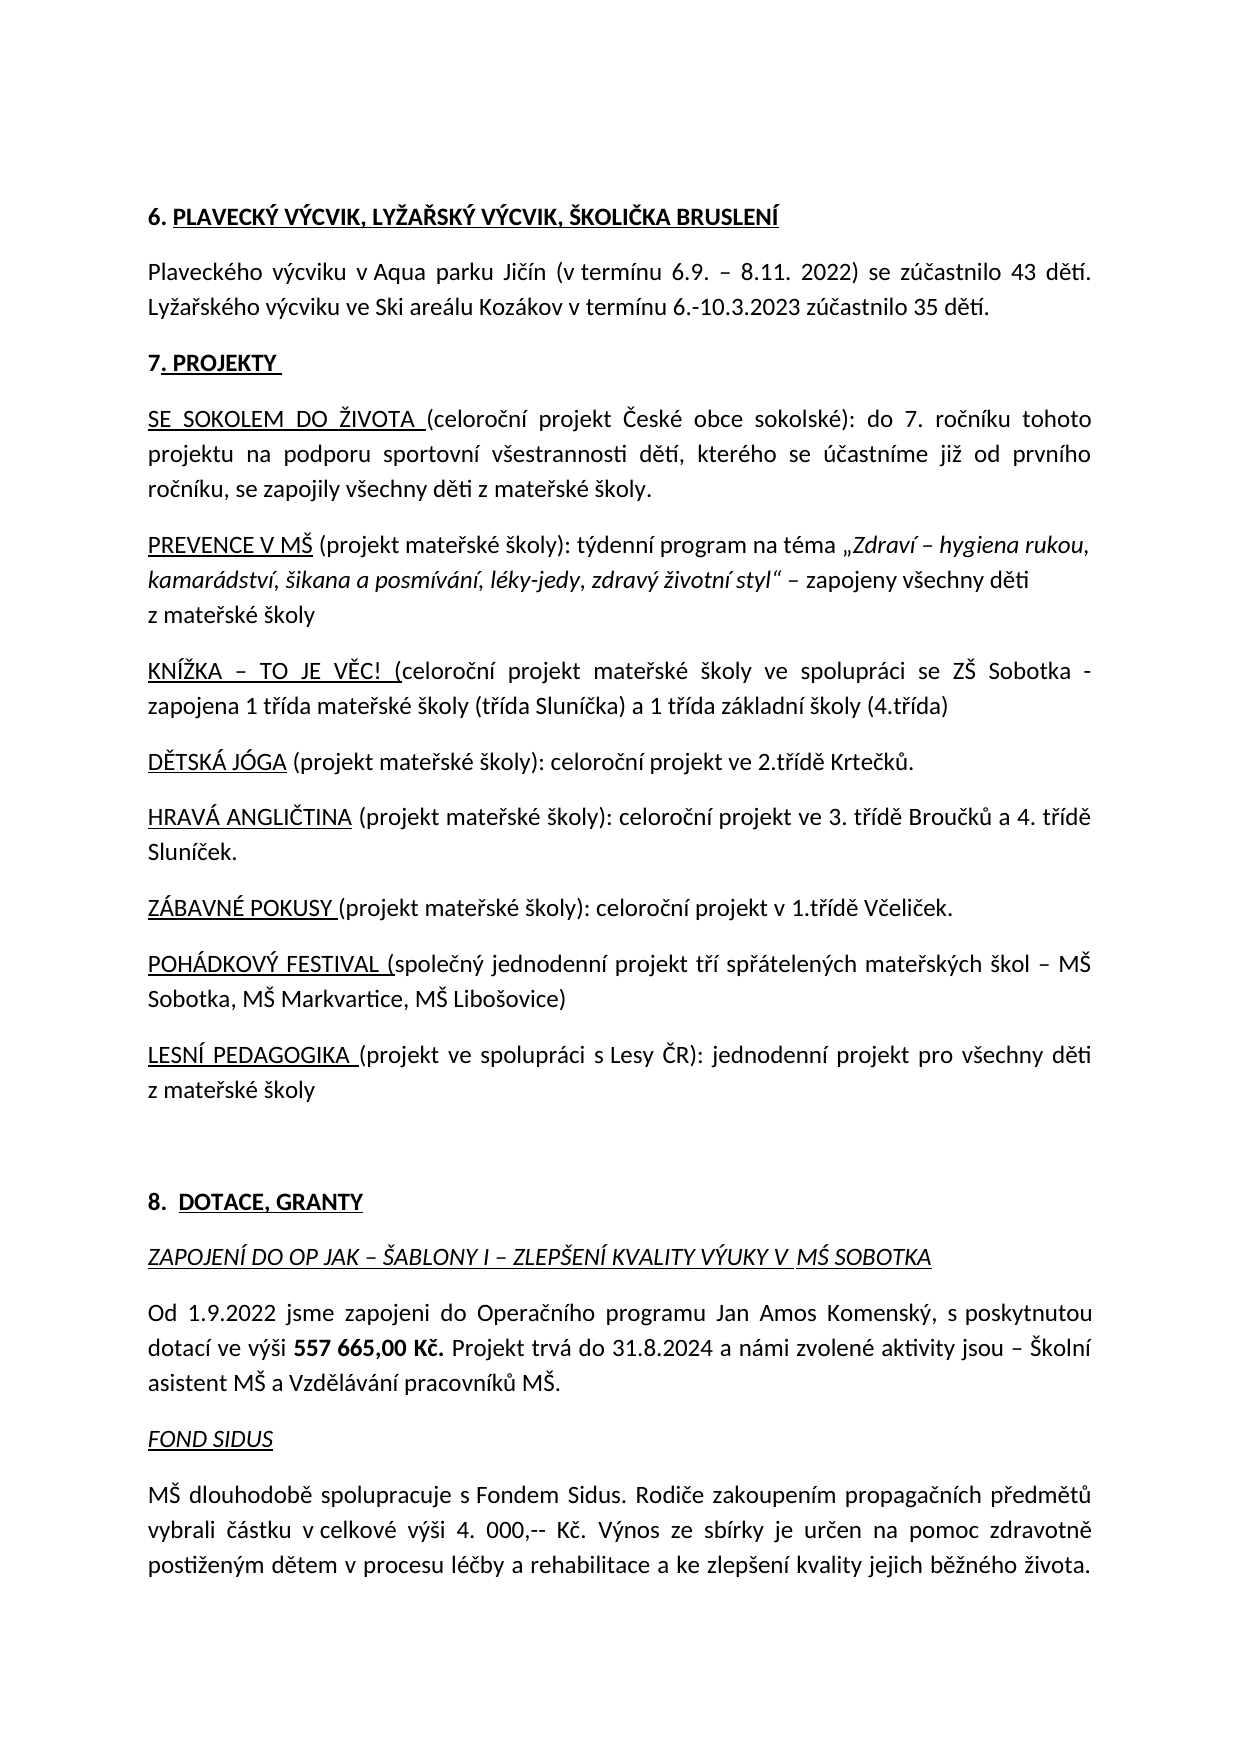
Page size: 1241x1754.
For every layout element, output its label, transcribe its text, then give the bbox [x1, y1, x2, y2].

text POHÁDKOVÝ FESTIVAL (společný jednodenní projekt tří spřátelených mateřských škol – MŠ Sobotka, MŠ Markvartice, MŠ Libošovice) [148, 948, 1093, 1014]
text SE SOKOLEM DO ŽIVOTA (celoroční projekt České obce sokolské): do 7. ročníku tohoto projektu na podporu sportovní všestrannosti dětí, kterého se účastníme již od prvního ročníku, se zapojily všechny děti z mateřské školy. [148, 403, 1093, 504]
text HRAVÁ ANGLIČTINA (projekt mateřské školy): celoroční projekt ve 3. třídě Broučků a 4. třídě Sluníček. [148, 801, 1093, 867]
text DĚTSKÁ JÓGA (projekt mateřské školy): celoroční projekt ve 2.třídě Krtečků. [148, 746, 1093, 776]
text KNÍŽKA – TO JE VĚC! (celoroční projekt mateřské školy ve spolupráci se ZŠ Sobotka - zapojena 1 třída mateřské školy (třída Sluníčka) a 1 třída základní školy (4.třída) [148, 655, 1093, 720]
text 6. PLAVECKÝ VÝCVIK, LYŽAŘSKÝ VÝCVIK, ŠKOLIČKA BRUSLENÍ [148, 201, 1093, 231]
text FOND SIDUS [148, 1423, 1093, 1454]
text Plaveckého výcviku v Aqua parku Jičín (v termínu 6.9. – 8.11. 2022) se zúčastnilo 43 dětí. Lyžařského výcviku ve Ski areálu Kozákov v termínu 6.-10.3.2023 zúčastnilo 35 dětí. [148, 256, 1093, 322]
text LESNÍ PEDAGOGIKA (projekt ve spolupráci s Lesy ČR): jednodenní projekt pro všechny děti z mateřské školy [148, 1039, 1093, 1104]
text MŠ dlouhodobě spolupracuje s Fondem Sidus. Rodiče zakoupením propagačních předmětů vybrali částku v celkové výši 4. 000,-- Kč. Výnos ze sbírky je určen na pomoc zdravotně postiženým dětem v procesu léčby a rehabilitace a ke zlepšení kvality jejich běžného života. [148, 1479, 1093, 1579]
text PREVENCE V MŠ (projekt mateřské školy): týdenní program na téma „Zdraví – hygiena rukou, kamarádství, šikana a posmívání, léky-jedy, zdravý životní styl“ – zapojeny všechny děti z mateřské školy [148, 529, 1093, 629]
text ZÁBAVNÉ POKUSY (projekt mateřské školy): celoroční projekt v 1.třídě Včeliček. [148, 892, 1093, 923]
text 7. PROJEKTY [148, 347, 1093, 378]
text ZAPOJENÍ DO OP JAK – ŠABLONY I – ZLEPŠENÍ KVALITY VÝUKY V MŚ SOBOTKA [148, 1241, 1093, 1272]
text Od 1.9.2022 jsme zapojeni do Operačního programu Jan Amos Komenský, s poskytnutou dotací ve výši 557 665,00 Kč. Projekt trvá do 31.8.2024 a námi zvolené aktivity jsou – Školní asistent MŠ a Vzdělávání pracovníků MŠ. [148, 1297, 1093, 1398]
text 8. DOTACE, GRANTY [148, 1186, 1093, 1216]
